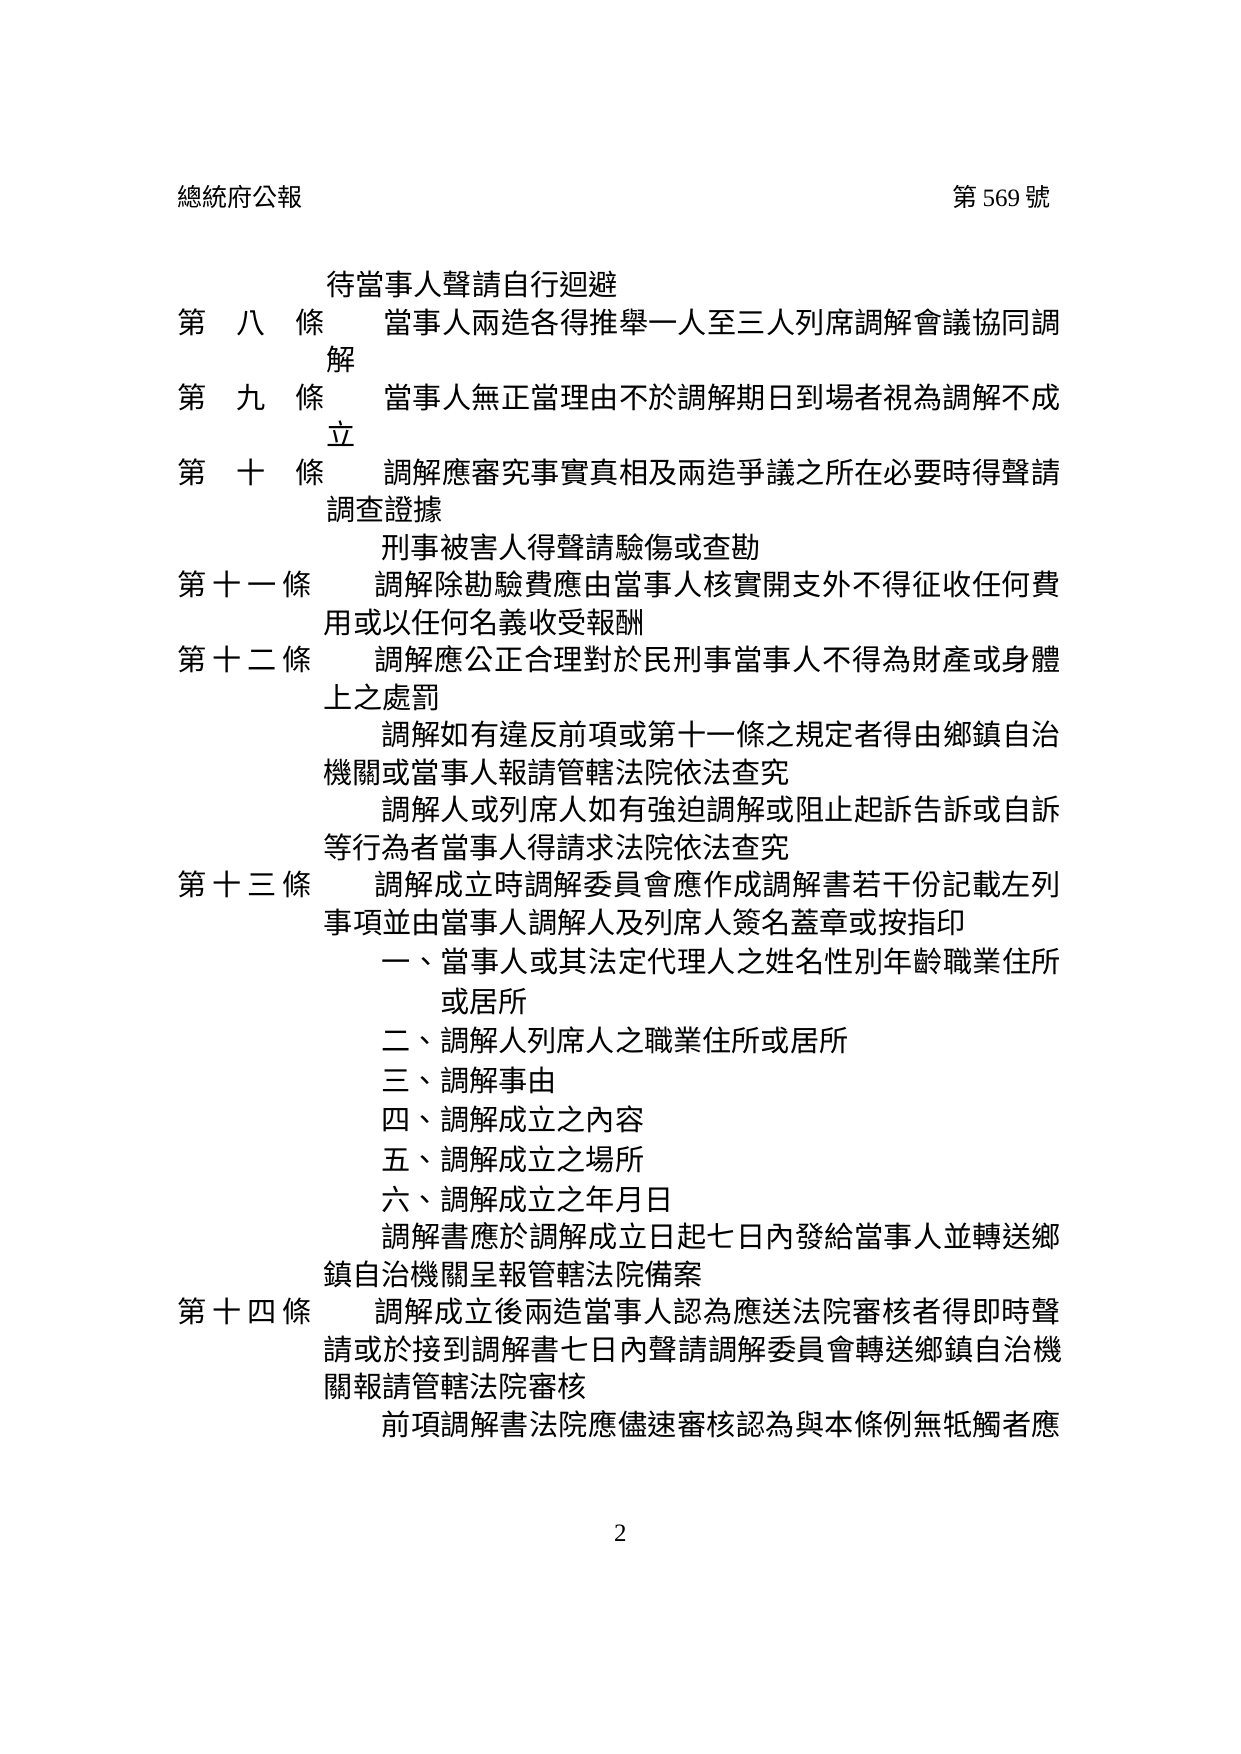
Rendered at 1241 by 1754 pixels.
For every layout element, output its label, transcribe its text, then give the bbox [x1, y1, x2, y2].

text 調解人或列席人如有強迫調解或阻止起訴告訴或自訴等行為者當事人得請求法院依法查究 [323, 791, 1063, 866]
text 五、調解成立之場所 [381, 1139, 1063, 1178]
text 第十三條 調解成立時調解委員會應作成調解書若干份記載左列事項並由當事人調解人及列席人簽名蓋章或按指印 [177, 866, 1063, 941]
text 第 九 條 當事人無正當理由不於調解期日到場者視為調解不成立 [177, 378, 1063, 453]
text 二、調解人列席人之職業住所或居所 [381, 1020, 1063, 1059]
text 第 十 條 調解應審究事實真相及兩造爭議之所在必要時得聲請調查證據 [177, 453, 1063, 528]
text 六、調解成立之年月日 [381, 1178, 1063, 1218]
text 待當事人聲請自行迴避 [177, 266, 1063, 303]
text 三、調解事由 [381, 1059, 1063, 1099]
text 調解如有違反前項或第十一條之規定者得由鄉鎮自治機關或當事人報請管轄法院依法查究 [323, 716, 1063, 791]
text 刑事被害人得聲請驗傷或查勘 [323, 528, 1063, 566]
text 一、當事人或其法定代理人之姓名性別年齡職業住所或居所 [381, 941, 1063, 1020]
text 四、調解成立之內容 [381, 1099, 1063, 1139]
text 第 八 條 當事人兩造各得推舉一人至三人列席調解會議協同調解 [177, 303, 1063, 378]
text 前項調解書法院應儘速審核認為與本條例無牴觸者應 [323, 1405, 1063, 1443]
text 第十四條 調解成立後兩造當事人認為應送法院審核者得即時聲請或於接到調解書七日內聲請調解委員會轉送鄉鎮自治機關報請管轄法院審核 [177, 1293, 1063, 1405]
text 第十二條 調解應公正合理對於民刑事當事人不得為財產或身體上之處罰 [177, 641, 1063, 716]
text 調解書應於調解成立日起七日內發給當事人並轉送鄉鎮自治機關呈報管轄法院備案 [323, 1218, 1063, 1293]
text 第十一條 調解除勘驗費應由當事人核實開支外不得征收任何費用或以任何名義收受報酬 [177, 566, 1063, 641]
